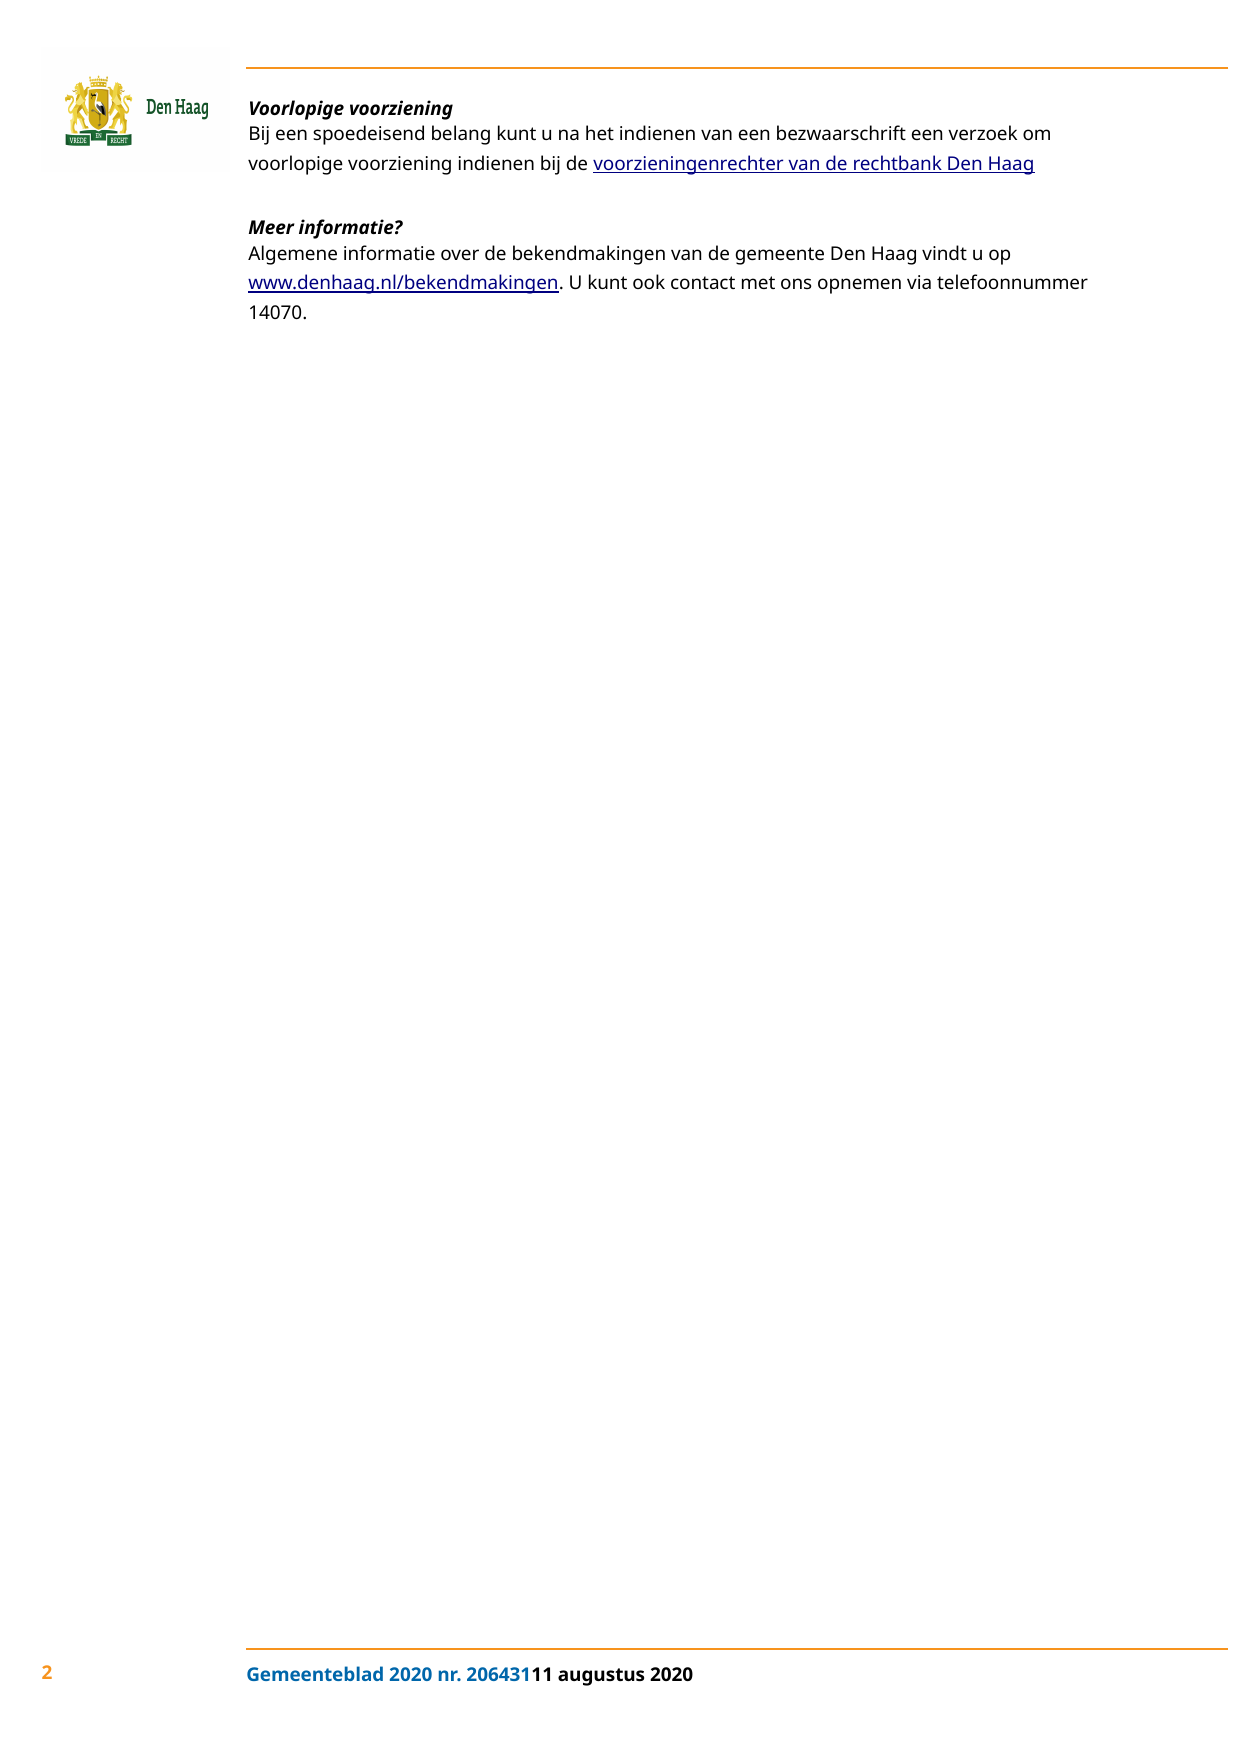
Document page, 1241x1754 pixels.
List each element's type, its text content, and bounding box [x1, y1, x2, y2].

picture [41, 47, 231, 172]
text Voorlopige voorziening [248, 95, 1152, 121]
text Algemene informatie over de bekendmakingen van de gemeente Den Haag vindt u op www.denhaag.nl/bekendmakingen. U kunt ook contact met ons opnemen via telefoonnummer 14070. [248, 240, 1152, 325]
text Meer informatie? [248, 214, 1152, 240]
text Bij een spoedeisend belang kunt u na het indienen van een bezwaarschrift een verzoek om voorlopige voorziening indienen bij de voorzieningenrechter van de rechtbank Den Haag [248, 121, 1152, 176]
